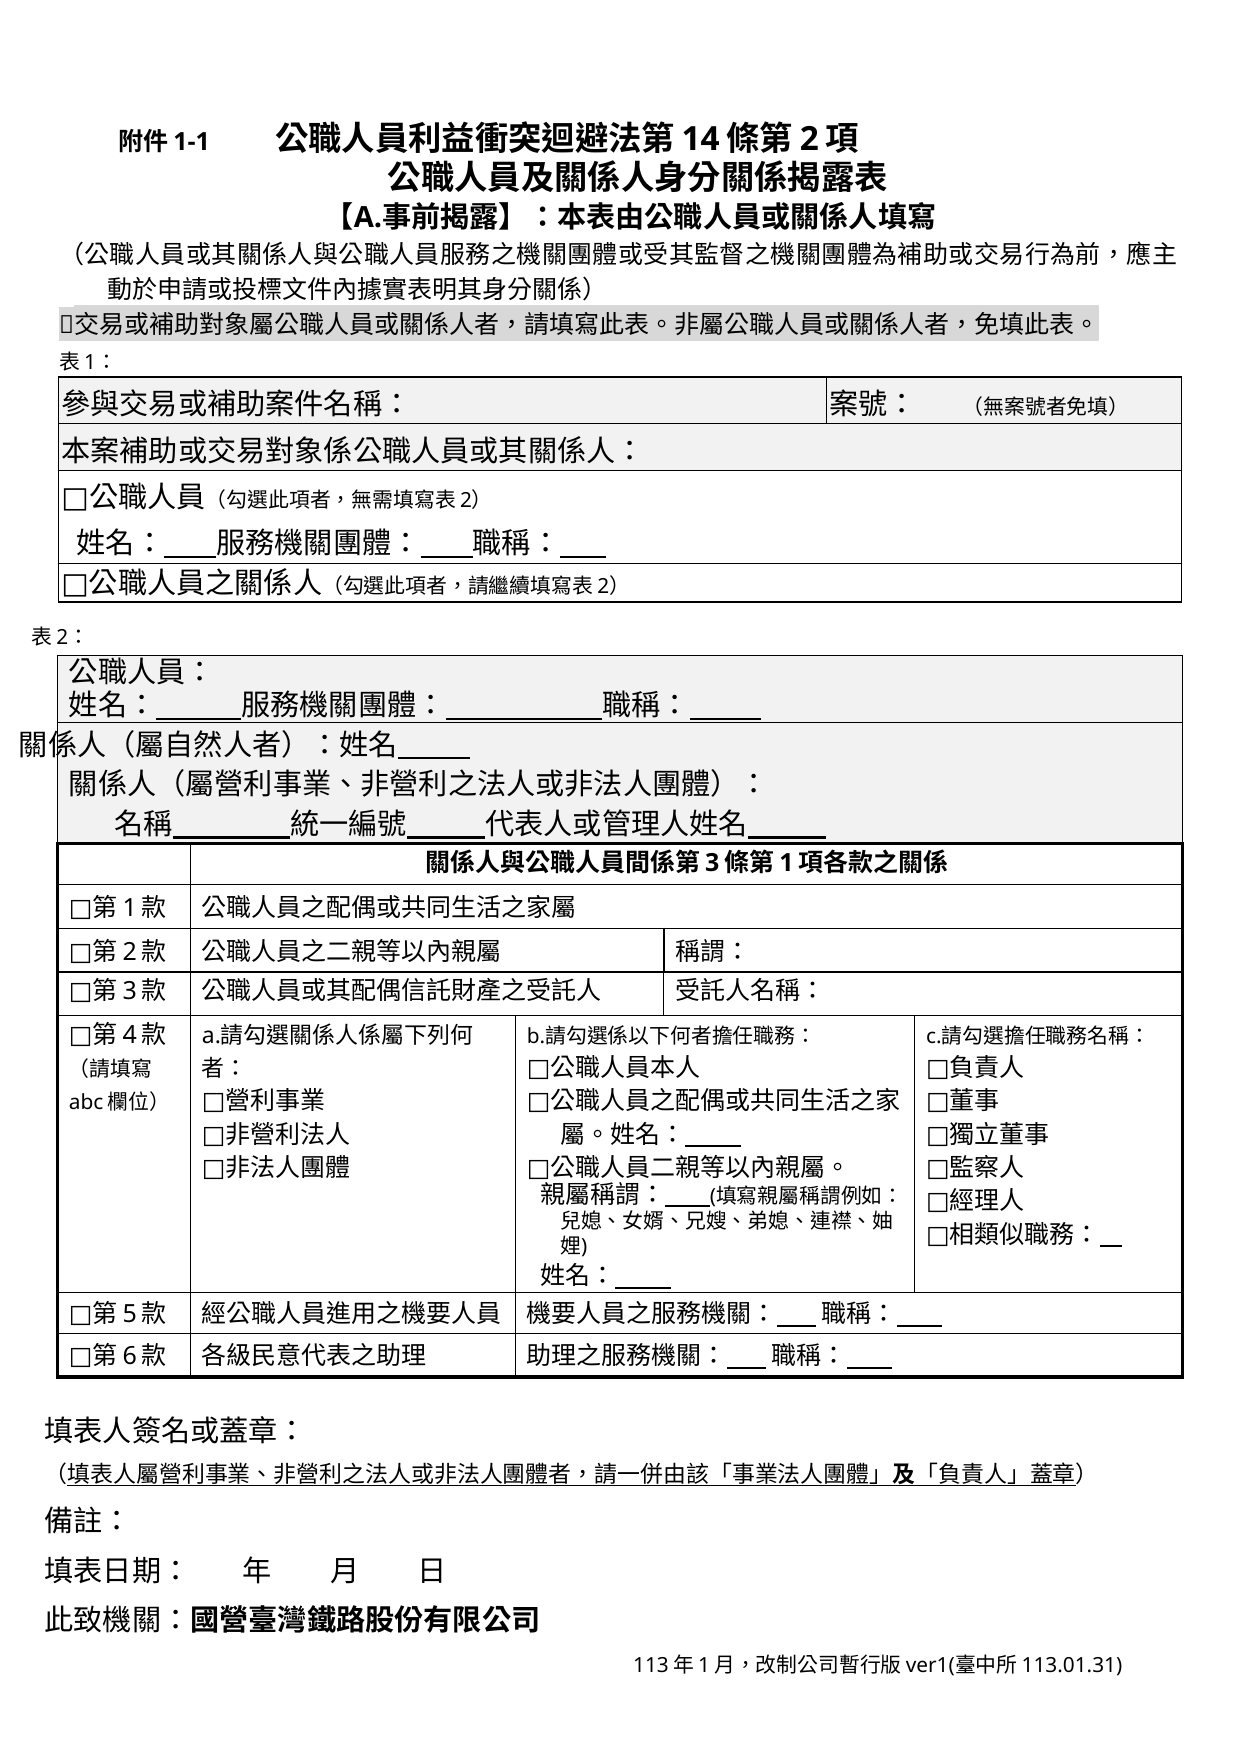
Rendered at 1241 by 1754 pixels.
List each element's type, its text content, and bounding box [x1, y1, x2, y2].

text 備註： [44, 1498, 1122, 1540]
table_cell [59, 845, 190, 884]
table_cell □第5款 [59, 1293, 190, 1332]
table_cell 本案補助或交易對象係公職人員或其關係人： [59, 424, 1181, 470]
text 填表人簽名或蓋章： [44, 1408, 1122, 1449]
table_cell □第1款 [59, 885, 190, 928]
text （公職人員或其關係人與公職人員服務之機關團體或受其監督之機關團體為補助或交易行為前，應主動於申請或投標文件內據實表明其身分關係） [59, 235, 1181, 306]
table_cell 關係人（屬自然人者）：姓名 關係人（屬營利事業、非營利之法人或非法人團體）： 名稱 統一編號 代表人或管理人姓名 [58, 723, 1182, 842]
table_cell 機要人員之服務機關： 職稱： [516, 1293, 1181, 1332]
table_cell 經公職人員進用之機要人員 [191, 1293, 515, 1332]
table_cell □第4款 （請填寫abc欄位） [59, 1016, 190, 1291]
text 此致機關：國營臺灣鐵路股份有限公司 [44, 1597, 1122, 1638]
text （填表人屬營利事業、非營利之法人或非法人團體者，請一併由該「事業法人團體」及「負責人」蓋章） [44, 1449, 1122, 1491]
text 表1： [59, 341, 1201, 376]
table_cell □公職人員之關係人（勾選此項者，請繼續填寫表2） [59, 564, 1181, 601]
table_cell 各級民意代表之助理 [191, 1334, 515, 1375]
table_cell 公職人員或其配偶信託財產之受託人 [191, 973, 663, 1015]
table_cell 助理之服務機關： 職稱： [516, 1334, 1181, 1375]
table_cell c.請勾選擔任職務名稱： □負責人 □董事 □獨立董事 □監察人 □經理人 □相類似職務： [915, 1016, 1181, 1291]
table_header 公職人員： 姓名： 服務機關團體： 職稱： [58, 656, 1182, 722]
table_cell 受託人名稱： [664, 973, 1181, 1015]
table_cell 公職人員之二親等以內親屬 [191, 929, 663, 971]
table_cell 關係人與公職人員間係第3條第1項各款之關係 [191, 845, 1181, 884]
table_cell 公職人員之配偶或共同生活之家屬 [191, 885, 1181, 928]
table_header 參與交易或補助案件名稱： [59, 378, 826, 423]
table_cell b.請勾選係以下何者擔任職務： □公職人員本人 □公職人員之配偶或共同生活之家屬。姓名： □公職人員二親等以內親屬。 親屬稱謂： (填寫親屬稱謂例如：兒媳、女婿、兄嫂、弟媳、連襟、妯娌) 姓名： [516, 1016, 914, 1291]
text 附件1-1 公職人員利益衝突迴避法第14條第2項 [118, 111, 1122, 160]
table_cell □第6款 [59, 1334, 190, 1375]
table_cell □公職人員（勾選此項者，無需填寫表2） 姓名： 服務機關團體： 職稱： [59, 471, 1181, 563]
text 填表日期： 年 月 日 [44, 1548, 1122, 1589]
text 交易或補助對象屬公職人員或關係人者，請填寫此表。非屬公職人員或關係人者，免填此表。 [59, 306, 1181, 341]
table_cell □第3款 [59, 973, 190, 1015]
table_cell 稱謂： [665, 929, 1181, 971]
text 表2： [15, 602, 1122, 654]
text 公職人員及關係人身分關係揭露表 [15, 160, 1240, 197]
table_header 案號： （無案號者免填） [827, 378, 1181, 423]
text 【A.事前揭露】：本表由公職人員或關係人填寫 [15, 197, 1240, 235]
table_cell a.請勾選關係人係屬下列何者： □營利事業 □非營利法人 □非法人團體 [191, 1016, 515, 1291]
table_cell □第2款 [59, 929, 190, 971]
